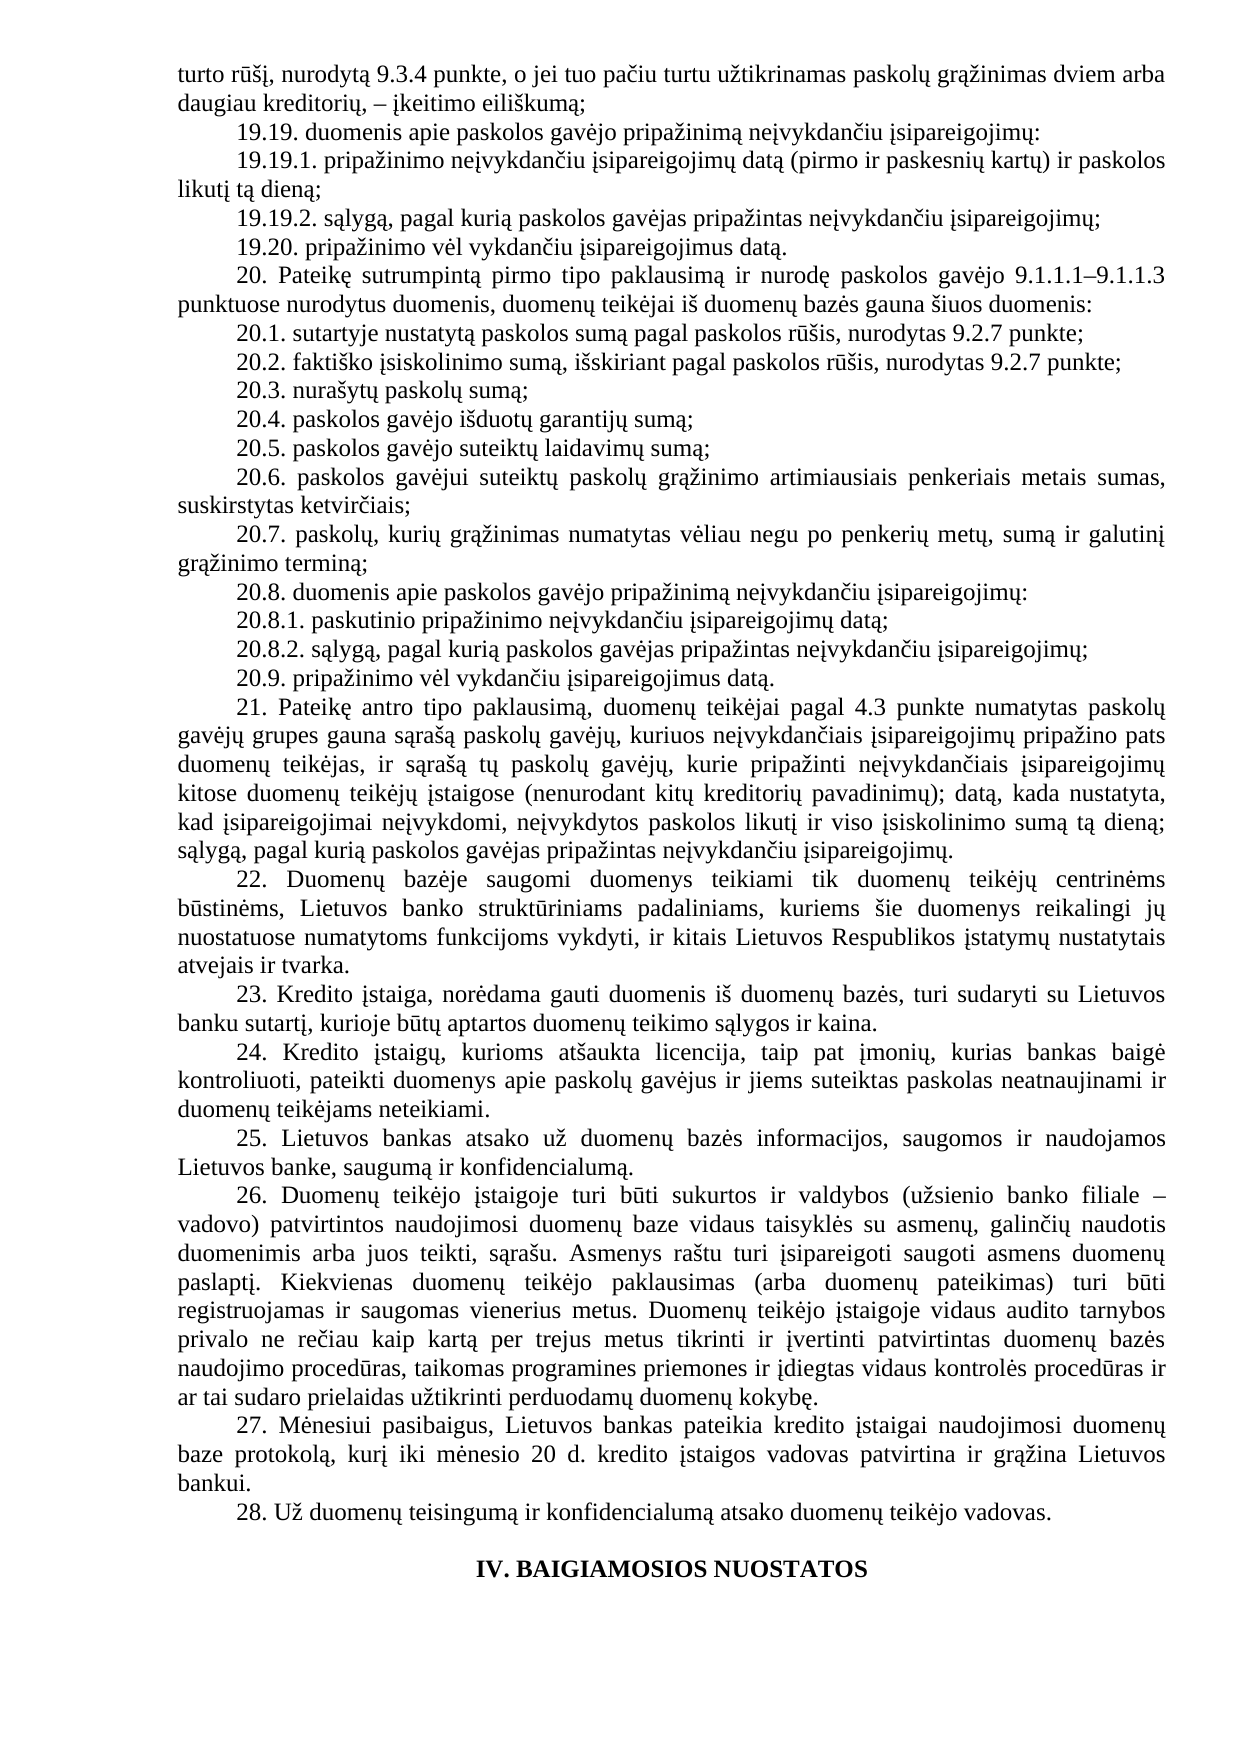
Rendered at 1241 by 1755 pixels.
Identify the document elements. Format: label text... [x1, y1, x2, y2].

text 25. Lietuvos bankas atsako už duomenų bazės informacijos, saugomos ir naudojamos Lietuvos banke, saugumą ir konfidencialumą. [177, 1123, 1166, 1180]
text 20.2. faktiško įsiskolinimo sumą, išskiriant pagal paskolos rūšis, nurodytas 9.2.7 punkte; [177, 347, 1166, 375]
text 19.19.1. pripažinimo neįvykdančiu įsipareigojimų datą (pirmo ir paskesnių kartų) ir paskolos likutį tą dieną; [177, 145, 1166, 203]
text 20.4. paskolos gavėjo išduotų garantijų sumą; [177, 404, 1166, 433]
text 28. Už duomenų teisingumą ir konfidencialumą atsako duomenų teikėjo vadovas. [177, 1497, 1166, 1525]
text 24. Kredito įstaigų, kurioms atšaukta licencija, taip pat įmonių, kurias bankas baigė kontroliuoti, pateikti duomenys apie paskolų gavėjus ir jiems suteiktas paskolas neatnaujinami ir duomenų teikėjams neteikiami. [177, 1037, 1166, 1123]
text 20. Pateikę sutrumpintą pirmo tipo paklausimą ir nurodę paskolos gavėjo 9.1.1.1–9.1.1.3 punktuose nurodytus duomenis, duomenų teikėjai iš duomenų bazės gauna šiuos duomenis: [177, 260, 1166, 318]
text 22. Duomenų bazėje saugomi duomenys teikiami tik duomenų teikėjų centrinėms būstinėms, Lietuvos banko struktūriniams padaliniams, kuriems šie duomenys reikalingi jų nuostatuose numatytoms funkcijoms vykdyti, ir kitais Lietuvos Respublikos įstatymų nustatytais atvejais ir tvarka. [177, 864, 1166, 979]
text 27. Mėnesiui pasibaigus, Lietuvos bankas pateikia kredito įstaigai naudojimosi duomenų baze protokolą, kurį iki mėnesio 20 d. kredito įstaigos vadovas patvirtina ir grąžina Lietuvos bankui. [177, 1410, 1166, 1497]
text IV. BAIGIAMOSIOS NUOSTATOS [177, 1554, 1166, 1583]
text 20.8.2. sąlygą, pagal kurią paskolos gavėjas pripažintas neįvykdančiu įsipareigojimų; [177, 634, 1166, 663]
text 20.6. paskolos gavėjui suteiktų paskolų grąžinimo artimiausiais penkeriais metais sumas, suskirstytas ketvirčiais; [177, 462, 1166, 519]
text 20.1. sutartyje nustatytą paskolos sumą pagal paskolos rūšis, nurodytas 9.2.7 punkte; [177, 318, 1166, 347]
text 20.7. paskolų, kurių grąžinimas numatytas vėliau negu po penkerių metų, sumą ir galutinį grąžinimo terminą; [177, 519, 1166, 577]
text 26. Duomenų teikėjo įstaigoje turi būti sukurtos ir valdybos (užsienio banko filiale – vadovo) patvirtintos naudojimosi duomenų baze vidaus taisyklės su asmenų, galinčių naudotis duomenimis arba juos teikti, sąrašu. Asmenys raštu turi įsipareigoti saugoti asmens duomenų paslaptį. Kiekvienas duomenų teikėjo paklausimas (arba duomenų pateikimas) turi būti registruojamas ir saugomas vienerius metus. Duomenų teikėjo įstaigoje vidaus audito tarnybos privalo ne rečiau kaip kartą per trejus metus tikrinti ir įvertinti patvirtintas duomenų bazės naudojimo procedūras, taikomas programines priemones ir įdiegtas vidaus kontrolės procedūras ir ar tai sudaro prielaidas užtikrinti perduodamų duomenų kokybę. [177, 1180, 1166, 1410]
text 20.8.1. paskutinio pripažinimo neįvykdančiu įsipareigojimų datą; [177, 605, 1166, 634]
text 20.5. paskolos gavėjo suteiktų laidavimų sumą; [177, 433, 1166, 462]
text 20.9. pripažinimo vėl vykdančiu įsipareigojimus datą. [177, 663, 1166, 692]
text 19.19. duomenis apie paskolos gavėjo pripažinimą neįvykdančiu įsipareigojimų: [177, 117, 1166, 145]
text 19.20. pripažinimo vėl vykdančiu įsipareigojimus datą. [177, 232, 1166, 260]
text turto rūšį, nurodytą 9.3.4 punkte, o jei tuo pačiu turtu užtikrinamas paskolų grąžinimas dviem arba daugiau kreditorių, – įkeitimo eiliškumą; [177, 59, 1166, 117]
text 21. Pateikę antro tipo paklausimą, duomenų teikėjai pagal 4.3 punkte numatytas paskolų gavėjų grupes gauna sąrašą paskolų gavėjų, kuriuos neįvykdančiais įsipareigojimų pripažino pats duomenų teikėjas, ir sąrašą tų paskolų gavėjų, kurie pripažinti neįvykdančiais įsipareigojimų kitose duomenų teikėjų įstaigose (nenurodant kitų kreditorių pavadinimų); datą, kada nustatyta, kad įsipareigojimai neįvykdomi, neįvykdytos paskolos likutį ir viso įsiskolinimo sumą tą dieną; sąlygą, pagal kurią paskolos gavėjas pripažintas neįvykdančiu įsipareigojimų. [177, 692, 1166, 864]
text 20.8. duomenis apie paskolos gavėjo pripažinimą neįvykdančiu įsipareigojimų: [177, 577, 1166, 605]
text 19.19.2. sąlygą, pagal kurią paskolos gavėjas pripažintas neįvykdančiu įsipareigojimų; [177, 203, 1166, 232]
text 20.3. nurašytų paskolų sumą; [177, 375, 1166, 404]
text 23. Kredito įstaiga, norėdama gauti duomenis iš duomenų bazės, turi sudaryti su Lietuvos banku sutartį, kurioje būtų aptartos duomenų teikimo sąlygos ir kaina. [177, 979, 1166, 1037]
